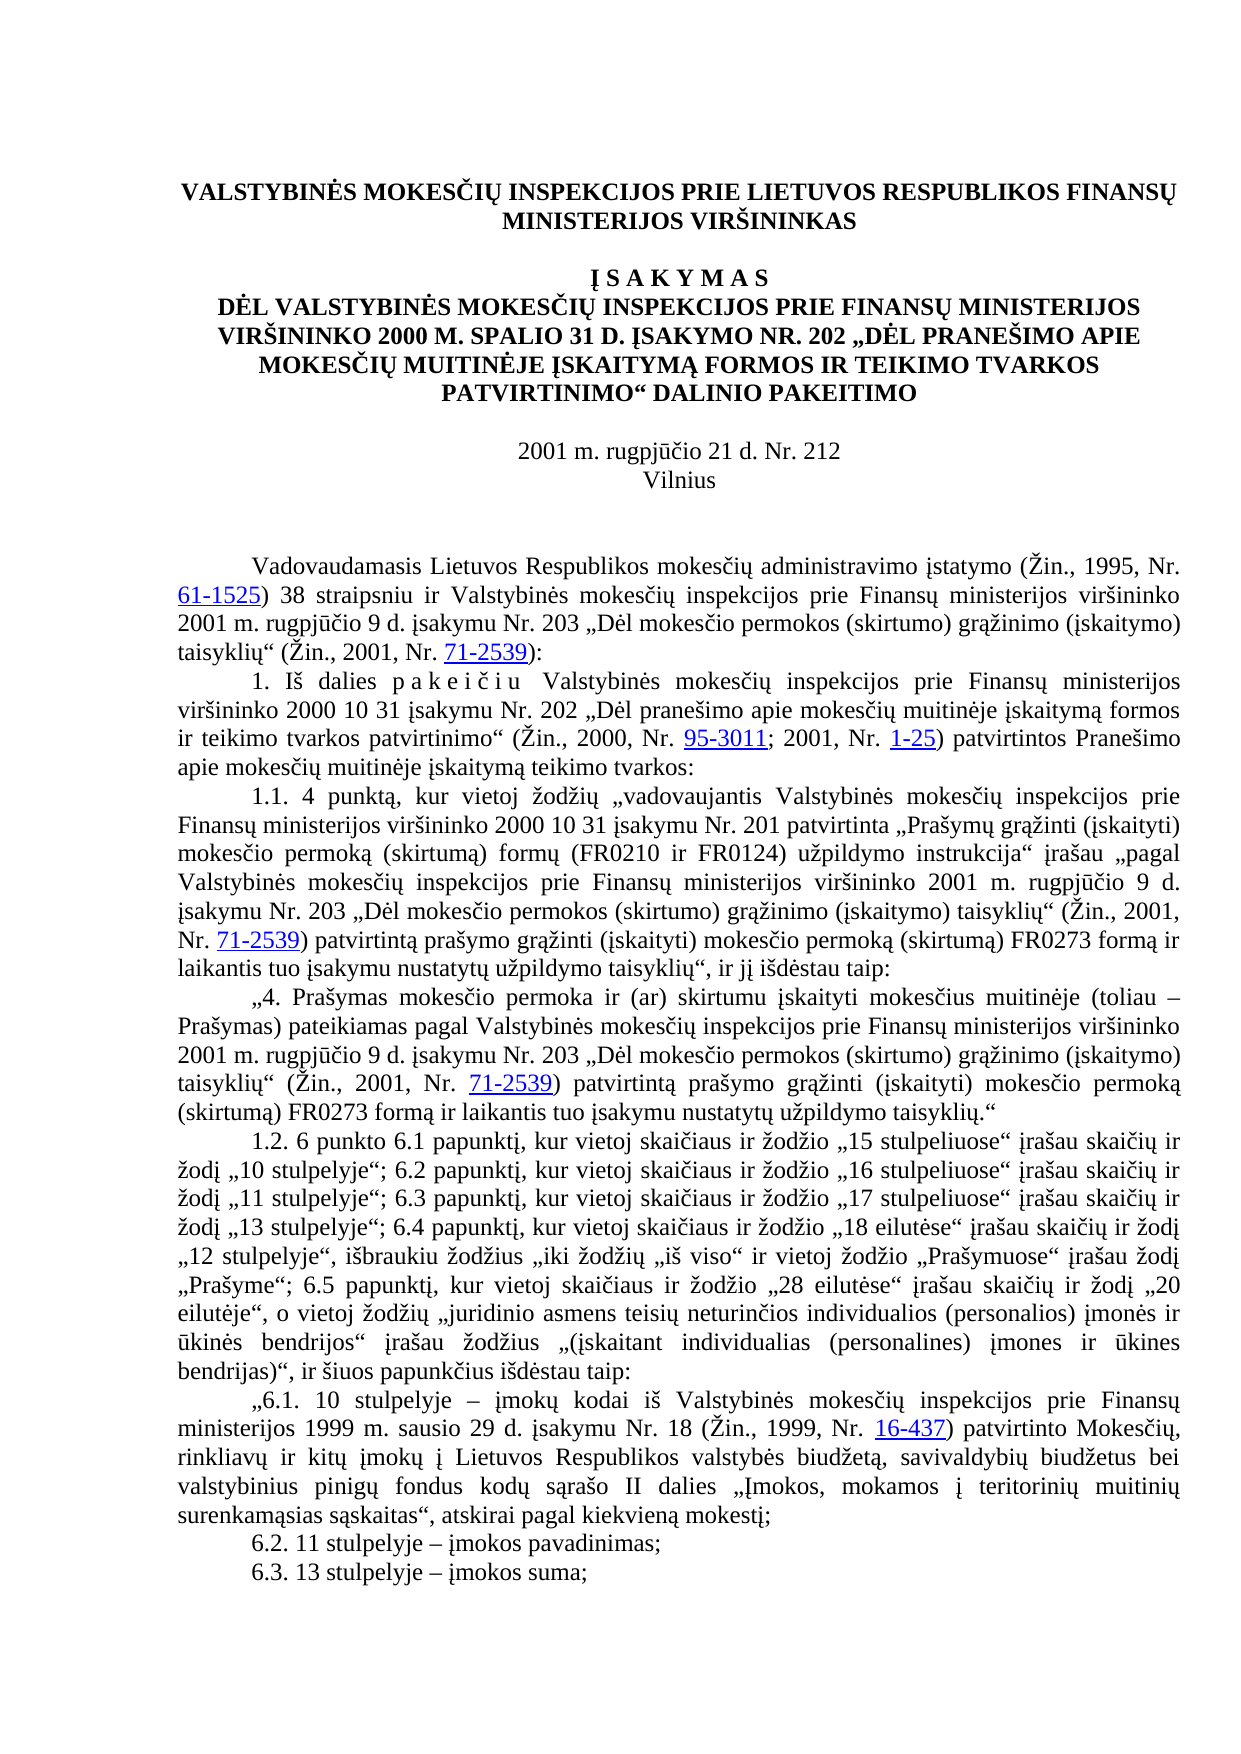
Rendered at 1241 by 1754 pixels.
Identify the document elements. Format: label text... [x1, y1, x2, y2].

text 1.2. 6 punkto 6.1 papunktį, kur vietoj skaičiaus ir žodžio „15 stulpeliuose“ įrašau skaičių ir žodį „10 stulpelyje“; 6.2 papunktį, kur vietoj skaičiaus ir žodžio „16 stulpeliuose“ įrašau skaičių ir žodį „11 stulpelyje“; 6.3 papunktį, kur vietoj skaičiaus ir žodžio „17 stulpeliuose“ įrašau skaičių ir žodį „13 stulpelyje“; 6.4 papunktį, kur vietoj skaičiaus ir žodžio „18 eilutėse“ įrašau skaičių ir žodį „12 stulpelyje“, išbraukiu žodžius „iki žodžių „iš viso“ ir vietoj žodžio „Prašymuose“ įrašau žodį „Prašyme“; 6.5 papunktį, kur vietoj skaičiaus ir žodžio „28 eilutėse“ įrašau skaičių ir žodį „20 eilutėje“, o vietoj žodžių „juridinio asmens teisių neturinčios individualios (personalios) įmonės ir ūkinės bendrijos“ įrašau žodžius „(įskaitant individualias (personalines) įmones ir ūkines bendrijas)“, ir šiuos papunkčius išdėstau taip: [177, 1126, 1181, 1385]
text Į S A K Y M A S [177, 263, 1181, 292]
text „6.1. 10 stulpelyje – įmokų kodai iš Valstybinės mokesčių inspekcijos prie Finansų ministerijos 1999 m. sausio 29 d. įsakymu Nr. 18 (Žin., 1999, Nr. 16-437) patvirtinto Mokesčių, rinkliavų ir kitų įmokų į Lietuvos Respublikos valstybės biudžetą, savivaldybių biudžetus bei valstybinius pinigų fondus kodų sąrašo II dalies „Įmokos, mokamos į teritorinių muitinių surenkamąsias sąskaitas“, atskirai pagal kiekvieną mokestį; [177, 1385, 1181, 1528]
text 6.3. 13 stulpelyje – įmokos suma; [177, 1557, 1181, 1586]
text Vadovaudamasis Lietuvos Respublikos mokesčių administravimo įstatymo (Žin., 1995, Nr. 61-1525) 38 straipsniu ir Valstybinės mokesčių inspekcijos prie Finansų ministerijos viršininko 2001 m. rugpjūčio 9 d. įsakymu Nr. 203 „Dėl mokesčio permokos (skirtumo) grąžinimo (įskaitymo) taisyklių“ (Žin., 2001, Nr. 71-2539): [177, 551, 1181, 666]
text 2001 m. rugpjūčio 21 d. Nr. 212 [177, 436, 1181, 465]
text Vilnius [177, 465, 1181, 493]
text VALSTYBINĖS MOKESČIŲ INSPEKCIJOS PRIE LIETUVOS RESPUBLIKOS FINANSŲ MINISTERIJOS VIRŠININKAS [177, 177, 1181, 235]
text 6.2. 11 stulpelyje – įmokos pavadinimas; [177, 1528, 1181, 1557]
text 1.1. 4 punktą, kur vietoj žodžių „vadovaujantis Valstybinės mokesčių inspekcijos prie Finansų ministerijos viršininko 2000 10 31 įsakymu Nr. 201 patvirtinta „Prašymų grąžinti (įskaityti) mokesčio permoką (skirtumą) formų (FR0210 ir FR0124) užpildymo instrukcija“ įrašau „pagal Valstybinės mokesčių inspekcijos prie Finansų ministerijos viršininko 2001 m. rugpjūčio 9 d. įsakymu Nr. 203 „Dėl mokesčio permokos (skirtumo) grąžinimo (įskaitymo) taisyklių“ (Žin., 2001, Nr. 71-2539) patvirtintą prašymo grąžinti (įskaityti) mokesčio permoką (skirtumą) FR0273 formą ir laikantis tuo įsakymu nustatytų užpildymo taisyklių“, ir jį išdėstau taip: [177, 781, 1181, 982]
text 1. Iš dalies pakeičiu Valstybinės mokesčių inspekcijos prie Finansų ministerijos viršininko 2000 10 31 įsakymu Nr. 202 „Dėl pranešimo apie mokesčių muitinėje įskaitymą formos ir teikimo tvarkos patvirtinimo“ (Žin., 2000, Nr. 95-3011; 2001, Nr. 1-25) patvirtintos Pranešimo apie mokesčių muitinėje įskaitymą teikimo tvarkos: [177, 666, 1181, 781]
text DĖL VALSTYBINĖS MOKESČIŲ INSPEKCIJOS PRIE FINANSŲ MINISTERIJOS VIRŠININKO 2000 M. SPALIO 31 D. ĮSAKYMO NR. 202 „DĖL PRANEŠIMO APIE MOKESČIŲ MUITINĖJE ĮSKAITYMĄ FORMOS IR TEIKIMO TVARKOS PATVIRTINIMO“ DALINIO PAKEITIMO [177, 292, 1181, 407]
text „4. Prašymas mokesčio permoka ir (ar) skirtumu įskaityti mokesčius muitinėje (toliau – Prašymas) pateikiamas pagal Valstybinės mokesčių inspekcijos prie Finansų ministerijos viršininko 2001 m. rugpjūčio 9 d. įsakymu Nr. 203 „Dėl mokesčio permokos (skirtumo) grąžinimo (įskaitymo) taisyklių“ (Žin., 2001, Nr. 71-2539) patvirtintą prašymo grąžinti (įskaityti) mokesčio permoką (skirtumą) FR0273 formą ir laikantis tuo įsakymu nustatytų užpildymo taisyklių.“ [177, 982, 1181, 1126]
